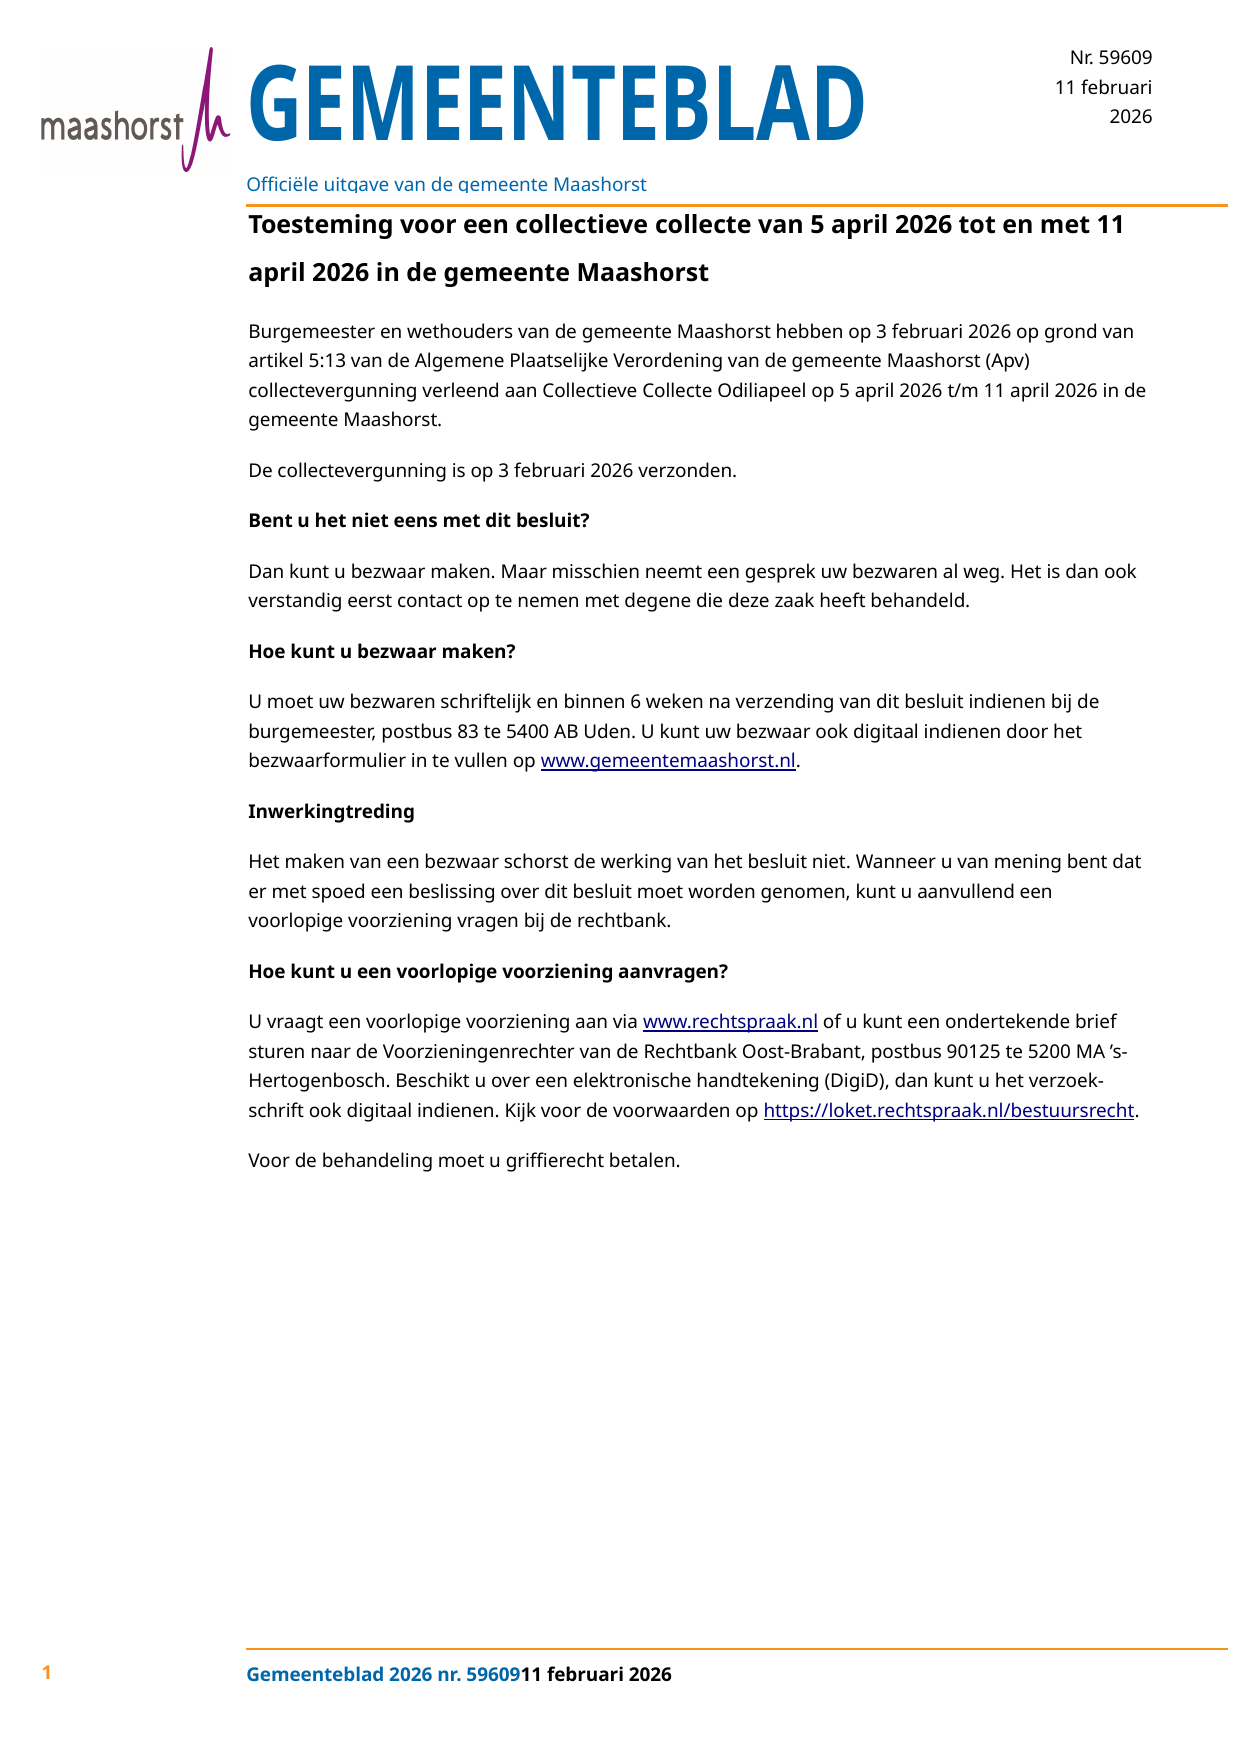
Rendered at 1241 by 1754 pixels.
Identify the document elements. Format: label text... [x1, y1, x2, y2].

text Het maken van een bezwaar schorst de werking van het besluit niet. Wanneer u van mening bent dat er met spoed een beslissing over dit besluit moet worden genomen, kunt u aanvullend een voorlopige voorziening vragen bij de rechtbank. [248, 848, 1152, 933]
text De collectevergunning is op 3 februari 2026 verzonden. [248, 457, 1152, 483]
text Burgemeester en wethouders van de gemeente Maashorst hebben op 3 februari 2026 op grond van artikel 5:13 van de Algemene Plaatselijke Verordening van de gemeente Maashorst (Apv) collectevergunning verleend aan Collectieve Collecte Odiliapeel op 5 april 2026 t/m 11 april 2026 in de gemeente Maashorst. [248, 318, 1152, 432]
text Hoe kunt u een voorlopige voorziening aanvragen? [248, 958, 1152, 984]
text Dan kunt u bezwaar maken. Maar misschien neemt een gesprek uw bezwaren al weg. Het is dan ook verstandig eerst contact op te nemen met degene die deze zaak heeft behandeld. [248, 558, 1152, 613]
picture [41, 47, 231, 172]
text Toesteming voor een collectieve collecte van 5 april 2026 tot en met 11 april 2026 in de gemeente Maashorst [248, 207, 1152, 288]
text U moet uw bezwaren schriftelijk en binnen 6 weken na verzending van dit besluit indienen bij de burgemeester, postbus 83 te 5400 AB Uden. U kunt uw bezwaar ook digitaal indienen door het bezwaarformulier in te vullen op www.gemeentemaashorst.nl. [248, 688, 1152, 773]
text Hoe kunt u bezwaar maken? [248, 638, 1152, 664]
text Bent u het niet eens met dit besluit? [248, 507, 1152, 533]
text Voor de behandeling moet u griffierecht betalen. [248, 1147, 1152, 1173]
text Inwerkingtreding [248, 798, 1152, 824]
text U vraagt een voorlopige voorziening aan via www.rechtspraak.nl of u kunt een ondertekende brief sturen naar de Voorzieningenrechter van de Rechtbank Oost-Brabant, postbus 90125 te 5200 MA ’s-Hertogenbosch. Beschikt u over een elektronische handtekening (DigiD), dan kunt u het verzoek-schrift ook digitaal indienen. Kijk voor de voorwaarden op https://loket.rechtspraak.nl/bestuursrecht. [248, 1008, 1152, 1123]
